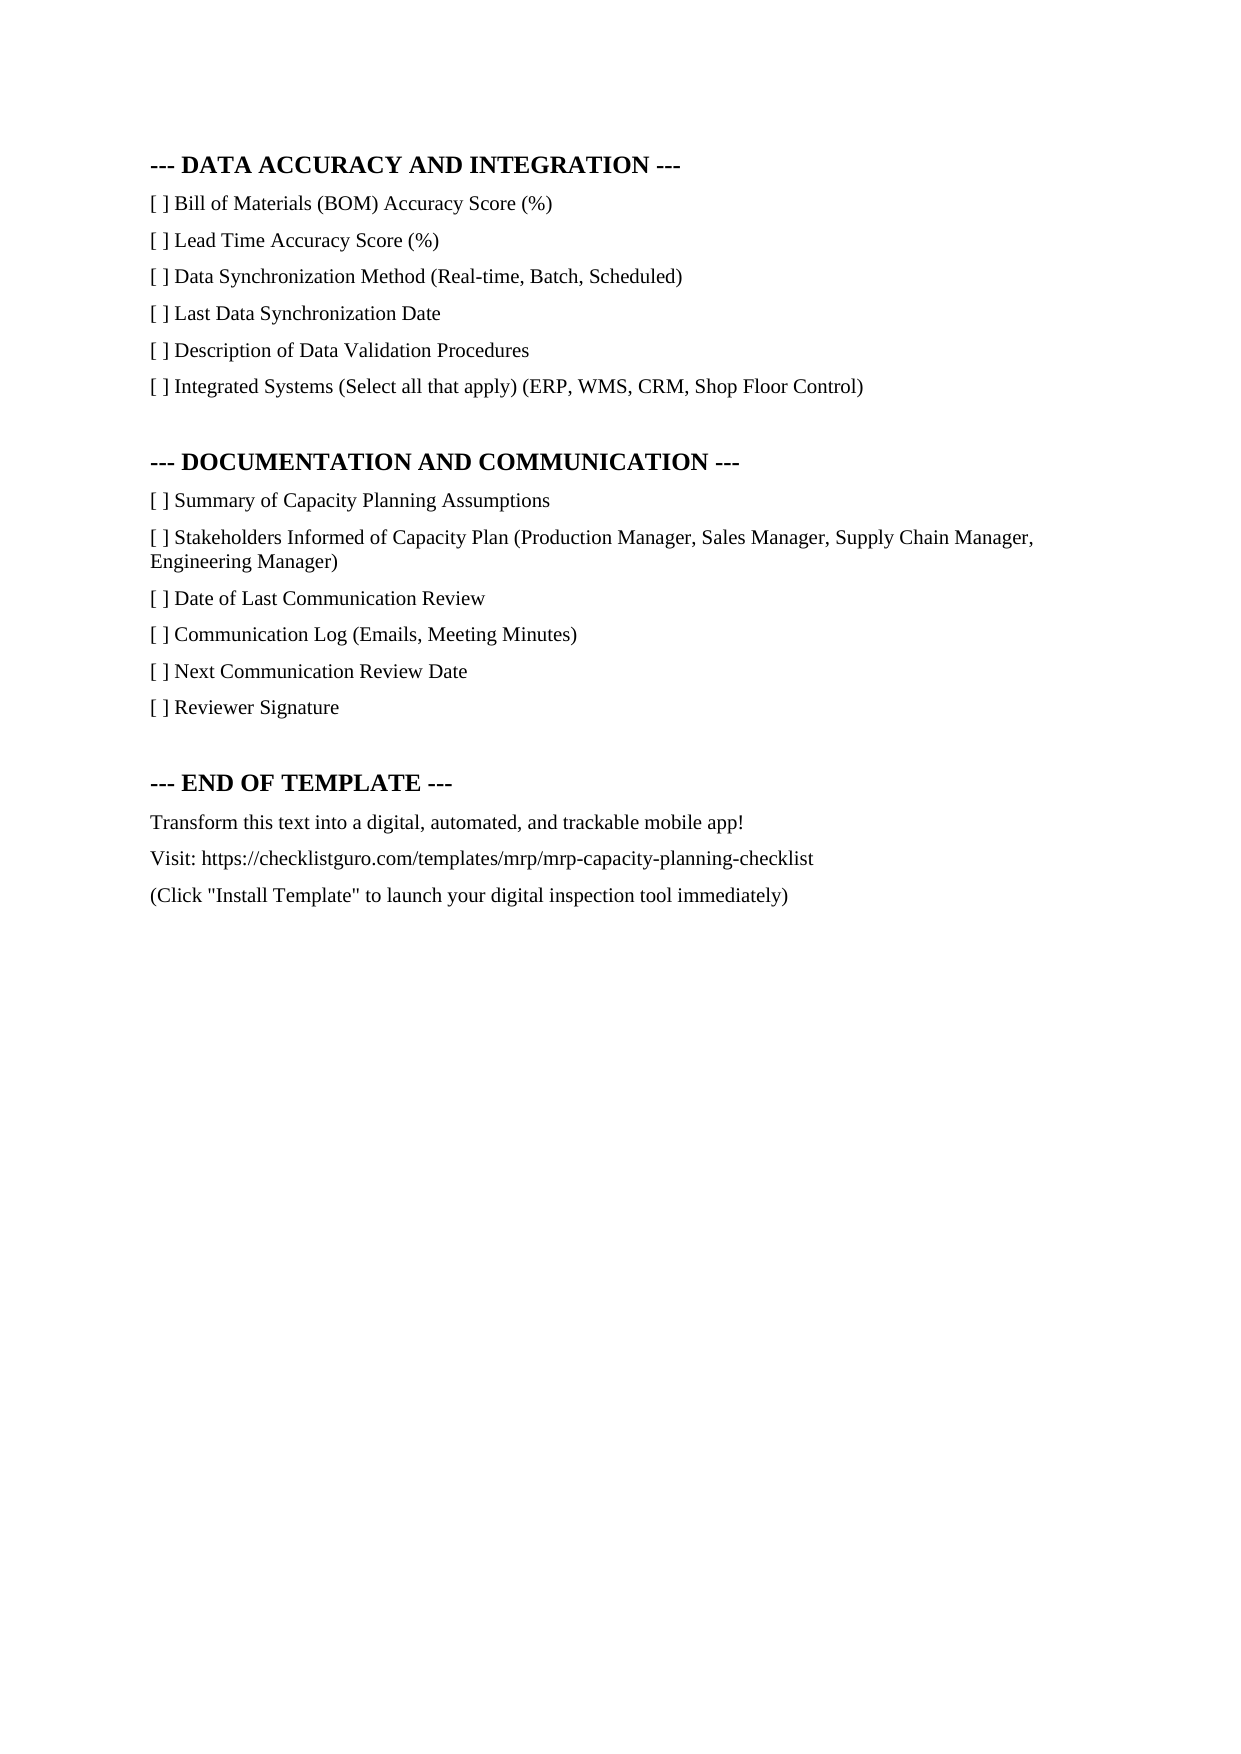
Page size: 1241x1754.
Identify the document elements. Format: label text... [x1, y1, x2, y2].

text [ ] Last Data Synchronization Date [150, 301, 1090, 325]
text [ ] Communication Log (Emails, Meeting Minutes) [150, 622, 1090, 646]
text --- DOCUMENTATION AND COMMUNICATION --- [150, 447, 1090, 476]
text [ ] Description of Data Validation Procedures [150, 337, 1090, 362]
text [ ] Reviewer Signature [150, 695, 1090, 719]
text [ ] Data Synchronization Method (Real-time, Batch, Scheduled) [150, 264, 1090, 288]
text Transform this text into a digital, automated, and trackable mobile app! [150, 810, 1090, 834]
text [ ] Stakeholders Informed of Capacity Plan (Production Manager, Sales Manager, Supply Chain Manager, Engineering Manager) [150, 525, 1090, 573]
text [ ] Date of Last Communication Review [150, 586, 1090, 610]
text --- DATA ACCURACY AND INTEGRATION --- [150, 150, 1090, 179]
text [ ] Next Communication Review Date [150, 659, 1090, 683]
text [ ] Bill of Materials (BOM) Accuracy Score (%) [150, 191, 1090, 215]
text (Click "Install Template" to launch your digital inspection tool immediately) [150, 883, 1090, 907]
text [ ] Summary of Capacity Planning Assumptions [150, 488, 1090, 512]
text [ ] Integrated Systems (Select all that apply) (ERP, WMS, CRM, Shop Floor Control) [150, 374, 1090, 398]
text --- END OF TEMPLATE --- [150, 768, 1090, 797]
text Visit: https://checklistguro.com/templates/mrp/mrp-capacity-planning-checklist [150, 846, 1090, 870]
text [ ] Lead Time Accuracy Score (%) [150, 228, 1090, 252]
